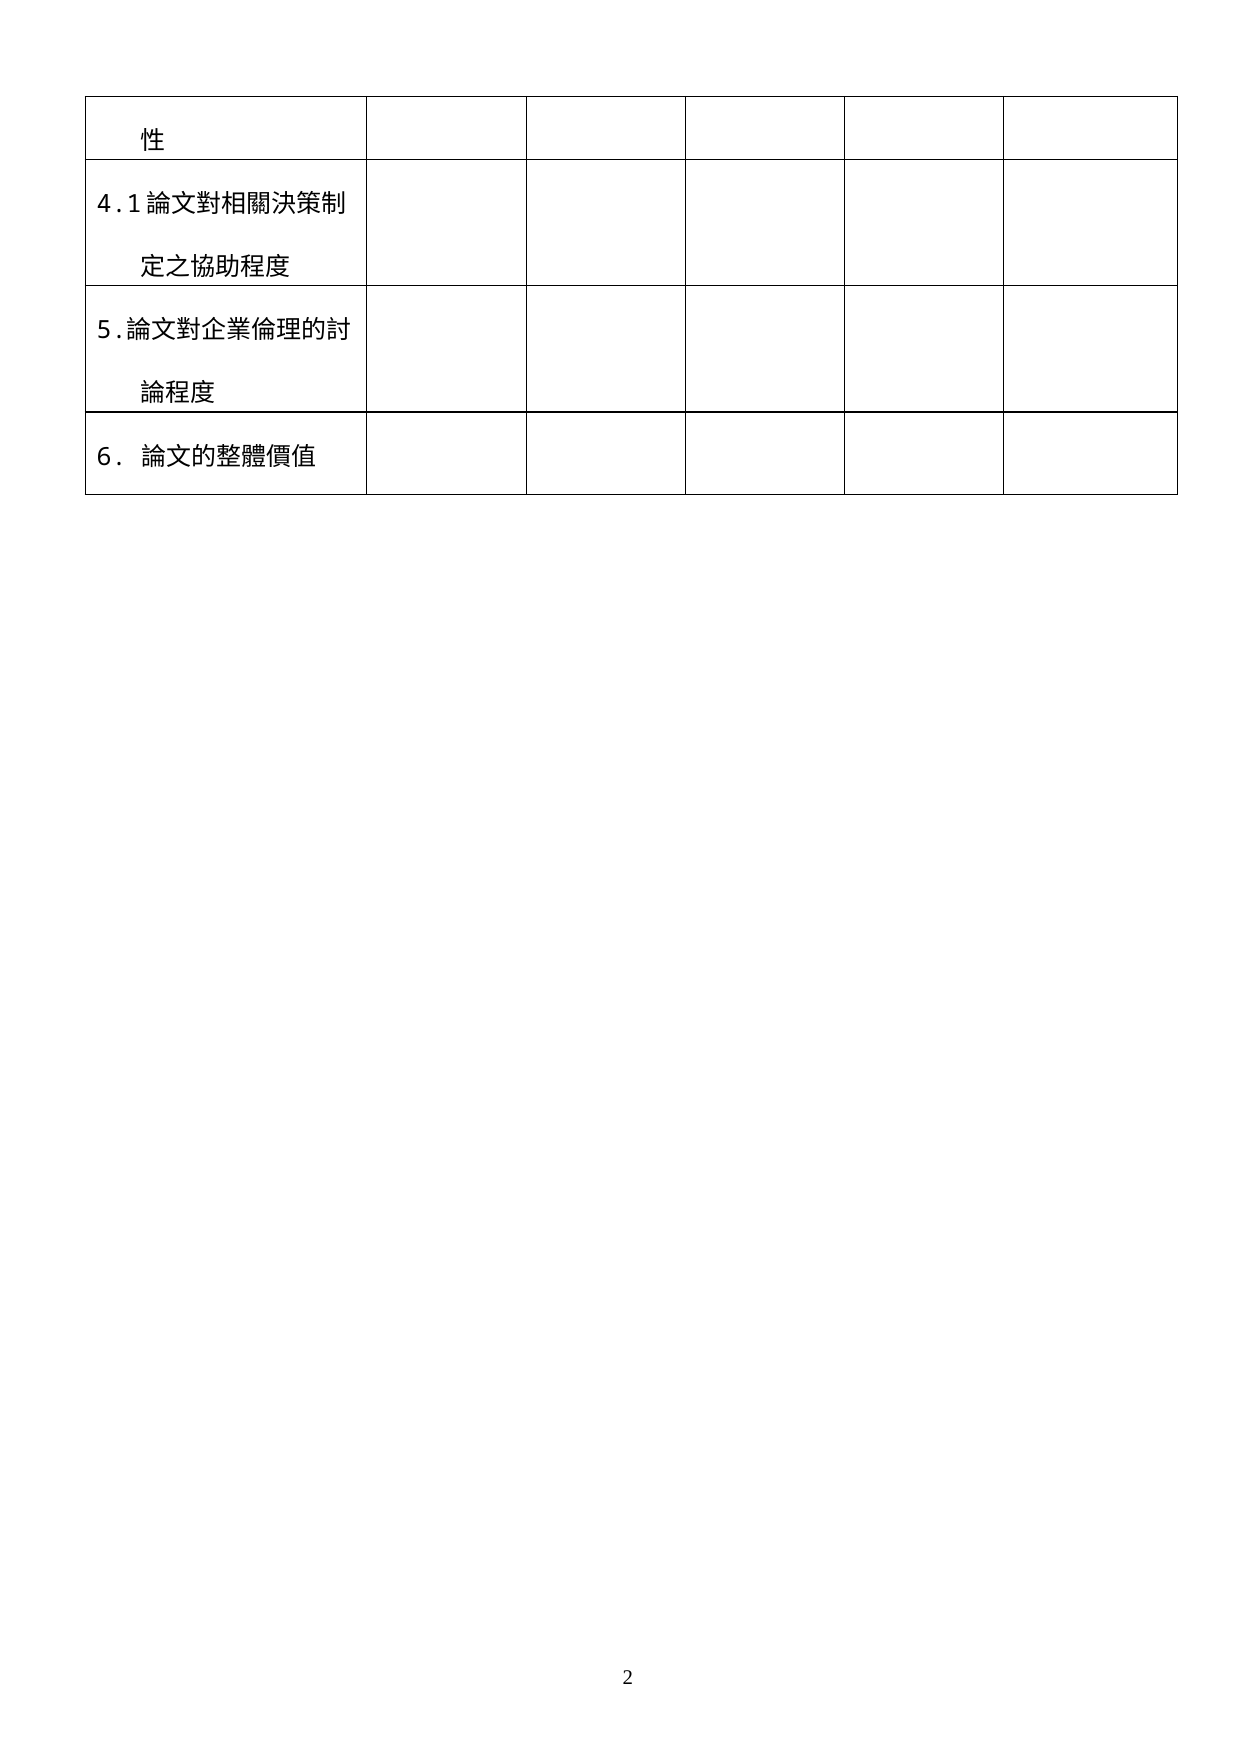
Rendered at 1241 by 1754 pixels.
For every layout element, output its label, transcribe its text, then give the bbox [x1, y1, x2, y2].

table_cell [845, 160, 1003, 285]
table_cell [845, 97, 1003, 159]
table_cell 4.1論文對相關決策制定之協助程度 [86, 160, 366, 285]
table_cell [527, 97, 685, 159]
table_cell [527, 286, 685, 411]
table_cell [527, 160, 685, 285]
table_cell [1004, 97, 1177, 159]
table_cell [686, 97, 844, 159]
table_cell [1004, 286, 1177, 411]
table_cell [527, 413, 685, 494]
table_cell [367, 286, 526, 411]
table_cell [686, 413, 844, 494]
table_cell [367, 413, 526, 494]
table_cell [1004, 413, 1177, 494]
table_cell [686, 286, 844, 411]
table_cell 6. 論文的整體價值 [86, 413, 366, 494]
table_cell 性 [86, 97, 366, 159]
table_cell 5.論文對企業倫理的討論程度 [86, 286, 366, 411]
table_cell [367, 97, 526, 159]
table_cell [367, 160, 526, 285]
table_cell [845, 413, 1003, 494]
table_cell [686, 160, 844, 285]
table_cell [845, 286, 1003, 411]
table_cell [1004, 160, 1177, 285]
